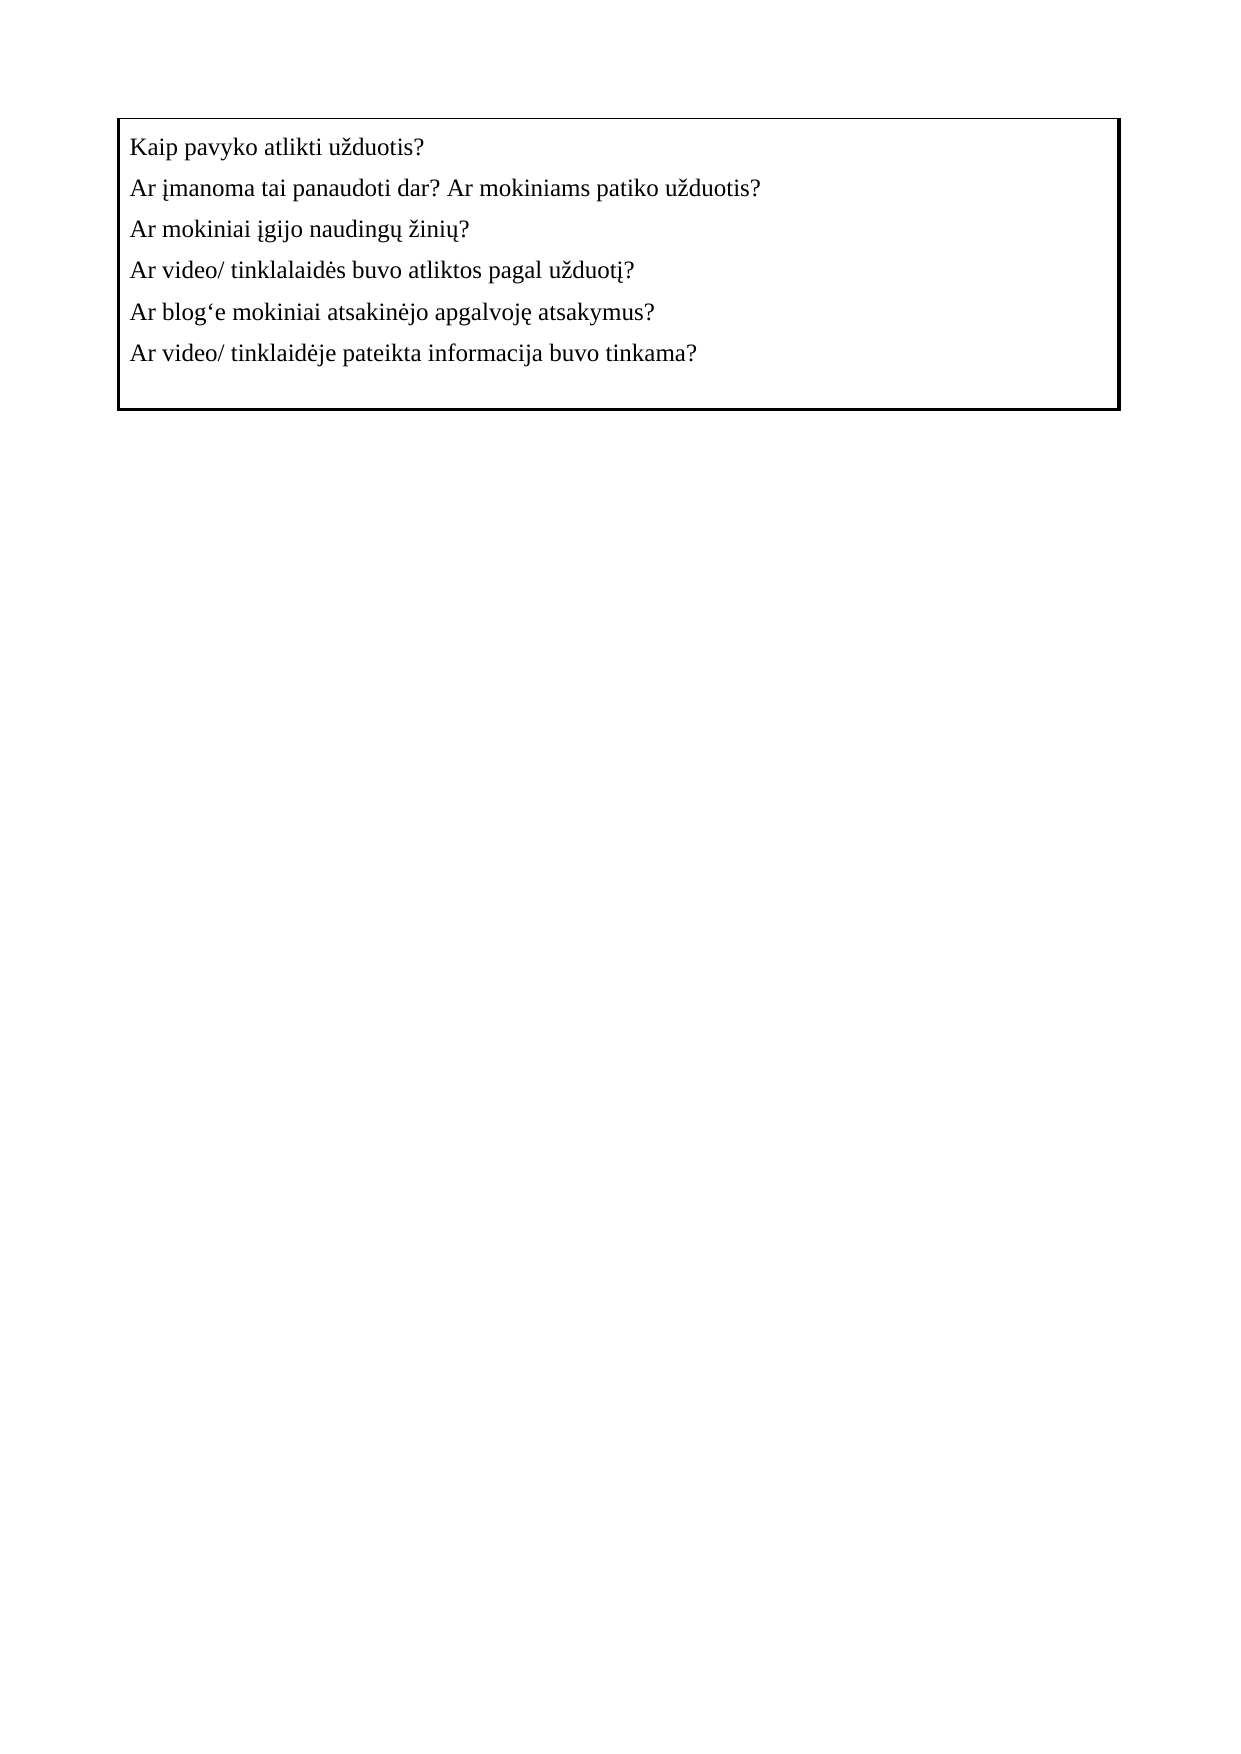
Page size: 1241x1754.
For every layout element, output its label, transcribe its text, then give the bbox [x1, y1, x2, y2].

table_cell Kaip pavyko atlikti užduotis? Ar įmanoma tai panaudoti dar? Ar mokiniams patiko užduotis? Ar mokiniai įgijo naudingų žinių? Ar video/ tinklalaidės buvo atliktos pagal užduotį? Ar blog‘e mokiniai atsakinėjo apgalvoję atsakymus? Ar video/ tinklaidėje pateikta informacija buvo tinkama? [120, 119, 1117, 408]
